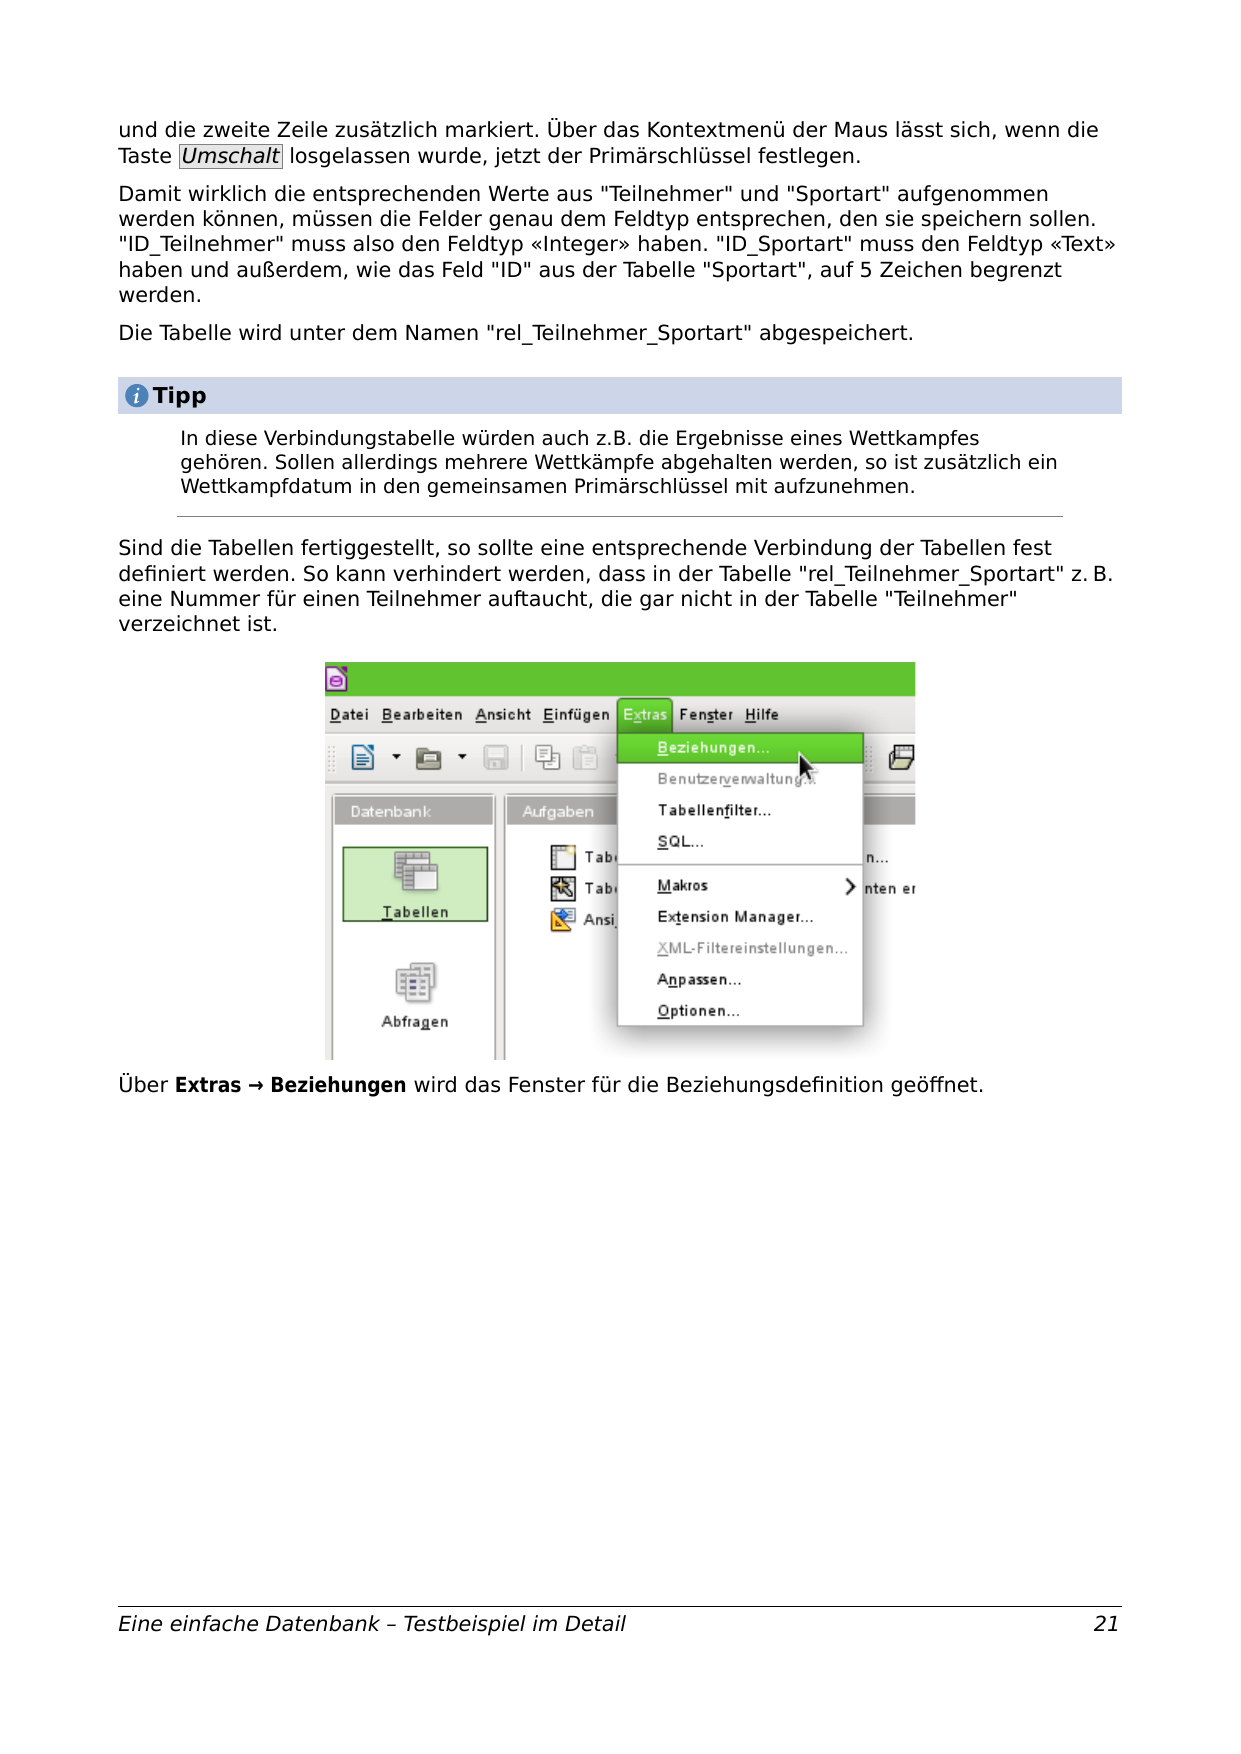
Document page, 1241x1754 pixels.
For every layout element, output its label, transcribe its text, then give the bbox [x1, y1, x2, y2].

text und die zweite Zeile zusätzlich markiert. Über das Kontextmenü der Maus lässt sich, wenn die Taste Umschalt losgelassen wurde, jetzt der Primärschlüssel festlegen. [118, 118, 1122, 168]
text Die Tabelle wird unter dem Namen "rel_Teilnehmer_Sportart" abgespeichert. [118, 321, 1122, 346]
text Über Extras → Beziehungen wird das Fenster für die Beziehungsdefinition geöffnet. [118, 1073, 1122, 1098]
picture [325, 662, 916, 1060]
text Sind die Tabellen fertiggestellt, so sollte eine entsprechende Verbindung der Tabellen fest definiert werden. So kann verhindert werden, dass in der Tabelle "rel_Teilnehmer_Sportart" z. B. eine Nummer für einen Teilnehmer auftaucht, die gar nicht in der Tabelle "Teilnehmer" verzeichnet ist. [118, 536, 1122, 637]
list Tipp [118, 377, 1122, 414]
text In diese Verbindungstabelle würden auch z.B. die Ergebnisse eines Wettkampfes gehören. Sollen allerdings mehrere Wettkämpfe abgehalten werden, so ist zusätzlich ein Wettkampfdatum in den gemeinsamen Primärschlüssel mit aufzunehmen. [177, 427, 1063, 516]
text Damit wirklich die entsprechenden Werte aus "Teilnehmer" und "Sportart" aufgenommen werden können, müssen die Felder genau dem Feldtyp entsprechen, den sie speichern sollen. "ID_Teilnehmer" muss also den Feldtyp «Integer» haben. "ID_Sportart" muss den Feldtyp «Text» haben und außerdem, wie das Feld "ID" aus der Tabelle "Sportart", auf 5 Zeichen begrenzt werden. [118, 182, 1122, 308]
